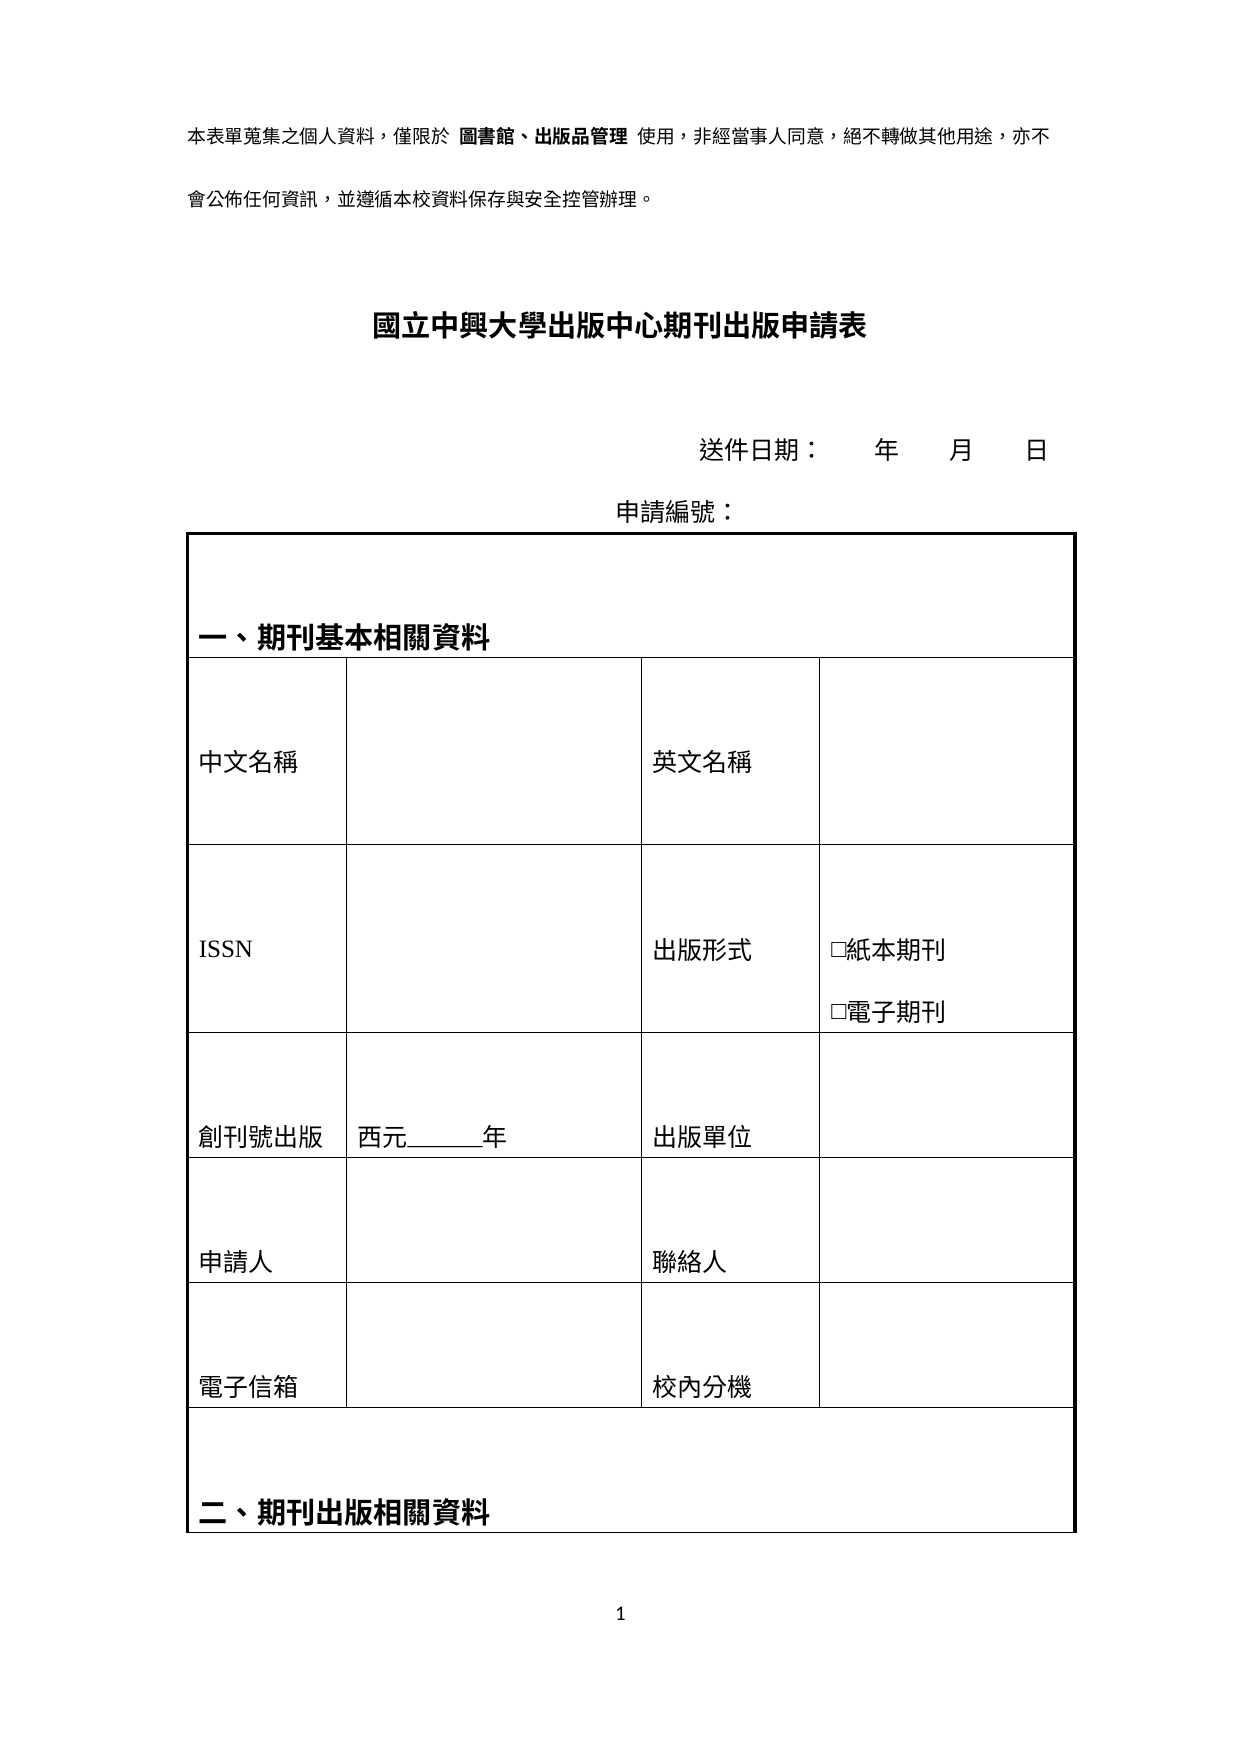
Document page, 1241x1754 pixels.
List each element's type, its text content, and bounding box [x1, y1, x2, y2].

table_cell 英文名稱 [642, 658, 819, 844]
table_cell 創刊號出版 [189, 1033, 346, 1157]
table_cell [347, 1158, 641, 1282]
text 申請編號： [187, 469, 999, 532]
table_cell [347, 658, 641, 844]
table_cell [820, 1283, 1073, 1407]
table_cell [820, 658, 1073, 844]
table_cell [347, 845, 641, 1032]
table_cell 申請人 [189, 1158, 346, 1282]
text 本表單蒐集之個人資料，僅限於 圖書館、出版品管理 使用，非經當事人同意，絕不轉做其他用途，亦不會公佈任何資訊，並遵循本校資料保存與安全控管辦理。 [187, 94, 1053, 219]
table_cell 出版形式 [642, 845, 819, 1032]
text 送件日期： 年 月 日 [187, 407, 1049, 469]
table_header 一、期刊基本相關資料 [189, 535, 1073, 657]
text 國立中興大學出版中心期刊出版申請表 [187, 282, 1053, 344]
table_cell [820, 1033, 1073, 1157]
table_cell 西元______年 [347, 1033, 641, 1157]
table_cell 聯絡人 [642, 1158, 819, 1282]
table_cell 校內分機 [642, 1283, 819, 1407]
table_cell 二、期刊出版相關資料 [189, 1408, 1073, 1532]
table_cell 中文名稱 [189, 658, 346, 844]
table_cell □紙本期刊 □電子期刊 [820, 845, 1073, 1032]
table_cell [347, 1283, 641, 1407]
table_cell [820, 1158, 1073, 1282]
table_cell 出版單位 [642, 1033, 819, 1157]
table_cell ISSN [189, 845, 346, 1032]
table_cell 電子信箱 [189, 1283, 346, 1407]
